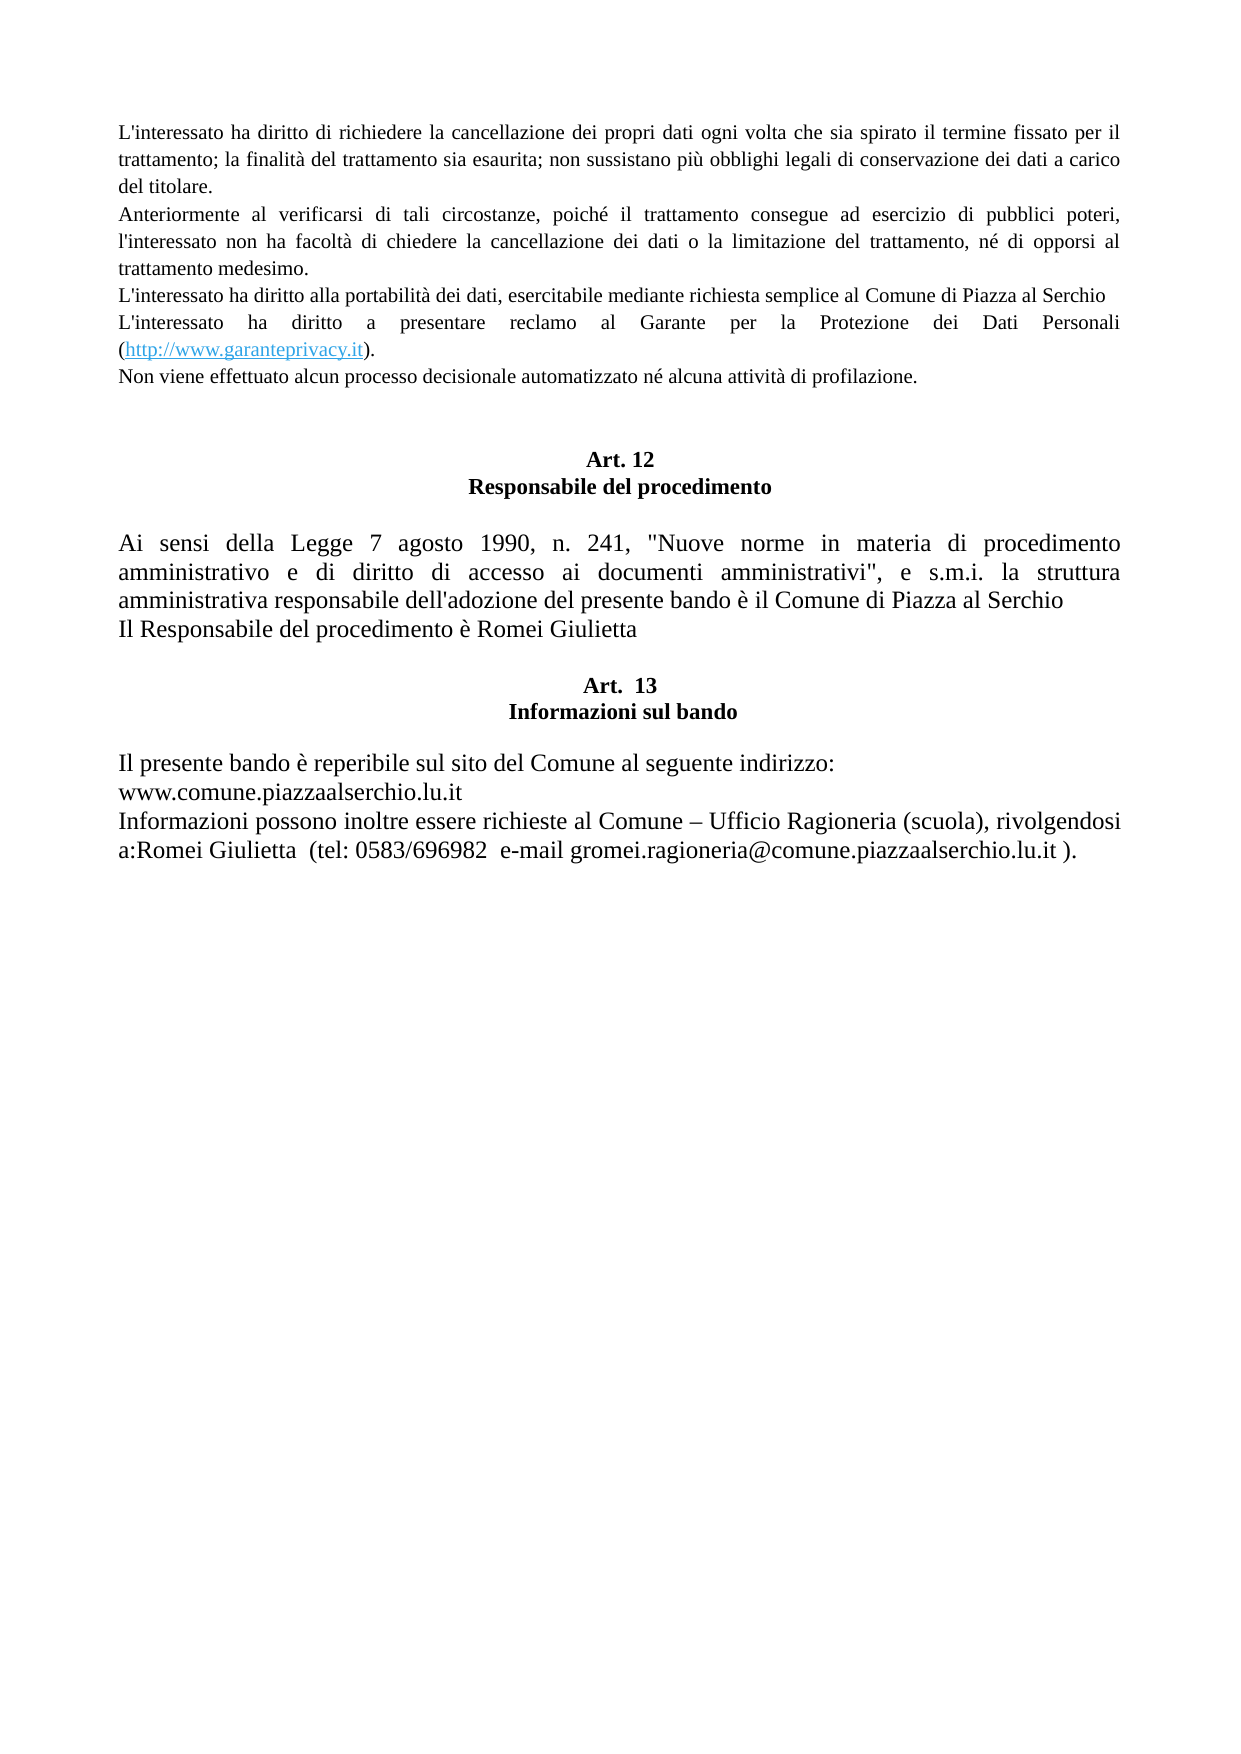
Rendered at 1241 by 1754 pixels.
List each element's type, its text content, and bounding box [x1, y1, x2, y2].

text Art. 12 [118, 446, 1122, 473]
text Il Responsabile del procedimento è Romei Giulietta [118, 614, 1122, 643]
text Informazioni sul bando [118, 698, 1122, 724]
text L'interessato ha diritto a presentare reclamo al Garante per la Protezione dei Dati Personali (http://www.garanteprivacy.it). [118, 308, 1122, 362]
text Il presente bando è reperibile sul sito del Comune al seguente indirizzo: [118, 748, 1122, 777]
text www.comune.piazzaalserchio.lu.it [118, 777, 1122, 806]
text Anteriormente al verificarsi di tali circostanze, poiché il trattamento consegue ad esercizio di pubblici poteri, l'interessato non ha facoltà di chiedere la cancellazione dei dati o la limitazione del trattamento, né di opporsi al trattamento medesimo. [118, 199, 1122, 281]
text Non viene effettuato alcun processo decisionale automatizzato né alcuna attività di profilazione. [118, 362, 1122, 389]
text Ai sensi della Legge 7 agosto 1990, n. 241, "Nuove norme in materia di procedimento amministrativo e di diritto di accesso ai documenti amministrativi", e s.m.i. la struttura amministrativa responsabile dell'adozione del presente bando è il Comune di Piazza al Serchio [118, 528, 1122, 614]
text Responsabile del procedimento [118, 473, 1122, 499]
text L'interessato ha diritto alla portabilità dei dati, esercitabile mediante richiesta semplice al Comune di Piazza al Serchio [118, 281, 1122, 308]
text Informazioni possono inoltre essere richieste al Comune – Ufficio Ragioneria (scuola), rivolgendosi a:Romei Giulietta (tel: 0583/696982 e-mail gromei.ragioneria@comune.piazzaalserchio.lu.it ). [118, 806, 1122, 863]
text Art. 13 [118, 672, 1122, 698]
text L'interessato ha diritto di richiedere la cancellazione dei propri dati ogni volta che sia spirato il termine fissato per il trattamento; la finalità del trattamento sia esaurita; non sussistano più obblighi legali di conservazione dei dati a carico del titolare. [118, 118, 1122, 199]
